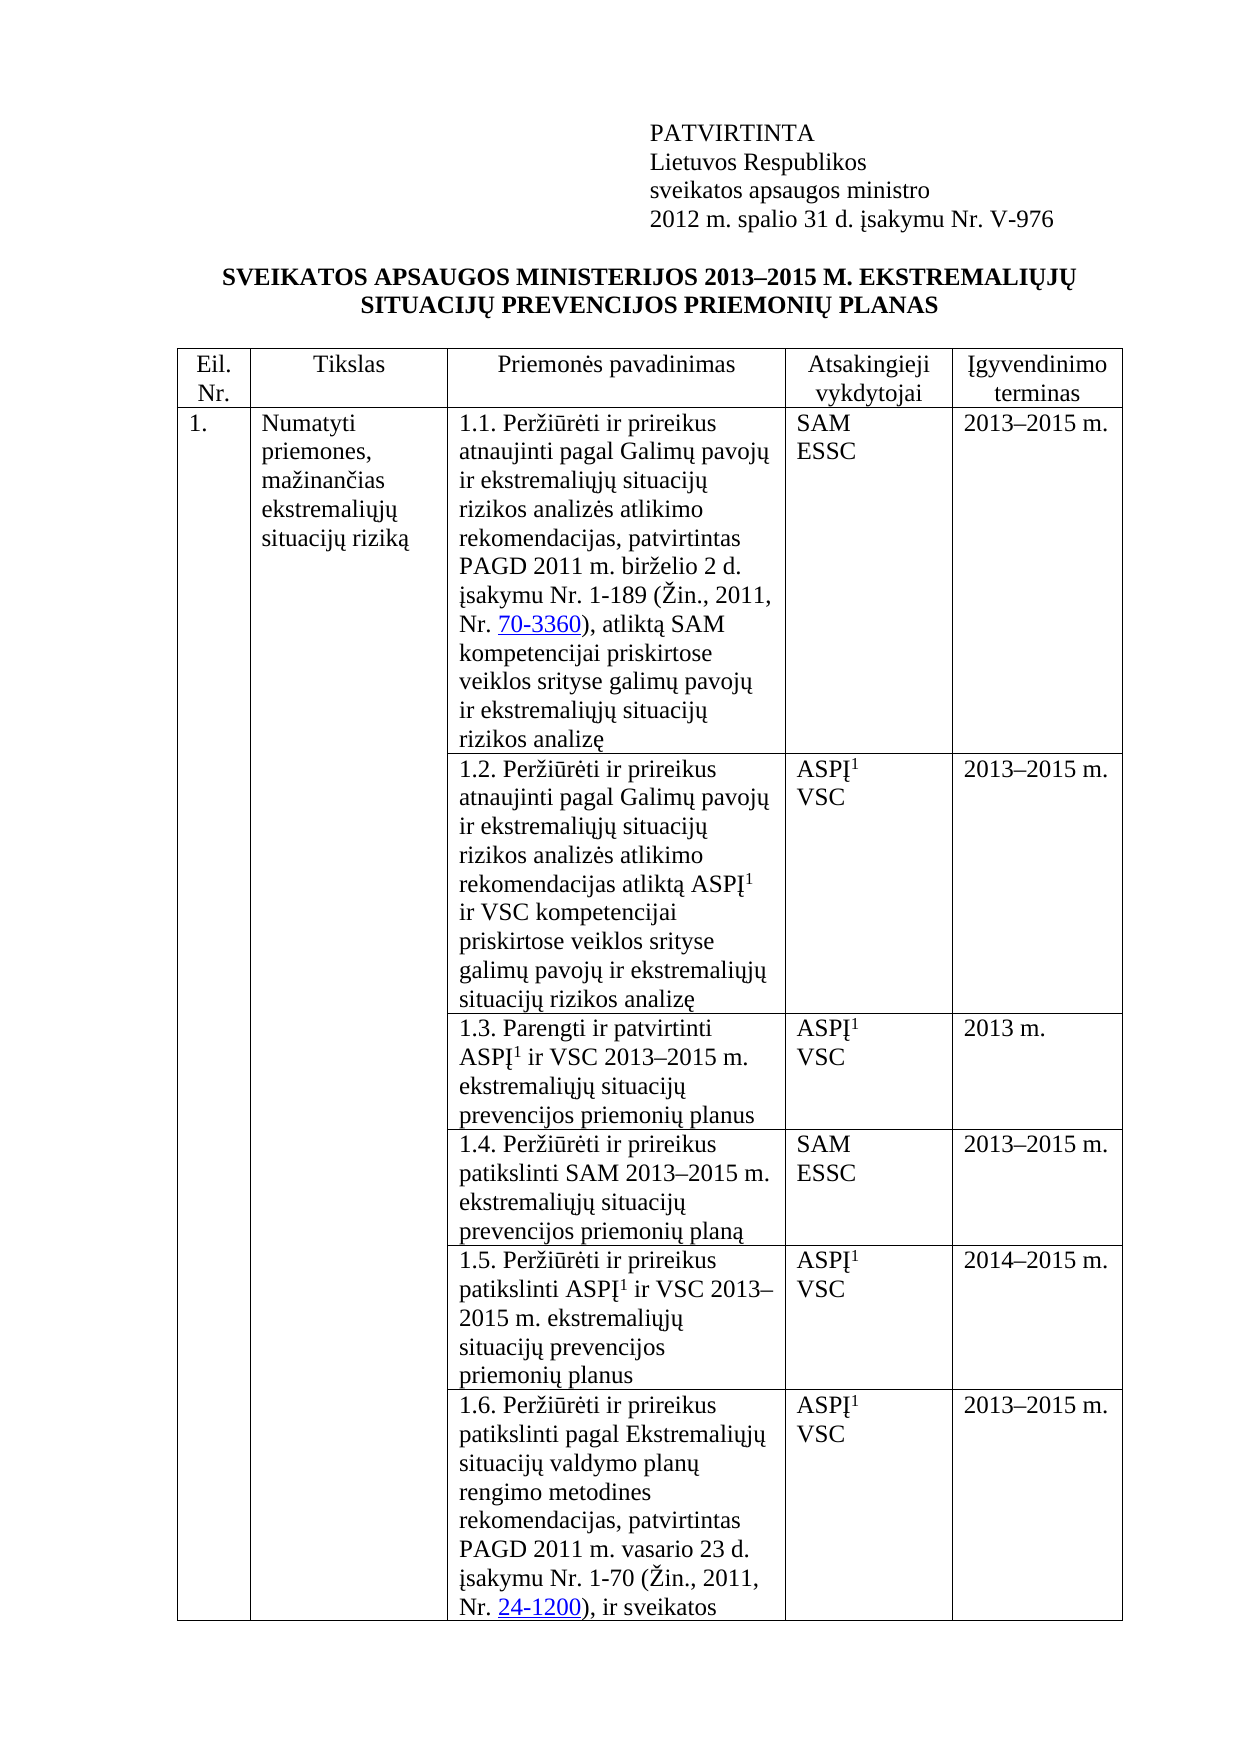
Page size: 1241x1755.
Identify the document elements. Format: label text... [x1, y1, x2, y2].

table_cell ASPĮ1 VSC [786, 754, 952, 1012]
table_cell 1.3. Parengti ir patvirtinti ASPĮ1 ir VSC 2013–2015 m. ekstremaliųjų situacijų prevencijos priemonių planus [448, 1014, 785, 1128]
text 2012 m. spalio 31 d. įsakymu Nr. V-976 [649, 204, 1122, 233]
text PATVIRTINTA [649, 118, 1122, 147]
table_cell 2013–2015 m. [953, 1390, 1122, 1620]
table_cell SAM ESSC [786, 1130, 952, 1244]
table_cell 1.2. Peržiūrėti ir prireikus atnaujinti pagal Galimų pavojų ir ekstremaliųjų situacijų rizikos analizės atlikimo rekomendacijas atliktą ASPĮ1 ir VSC kompetencijai priskirtose veiklos srityse galimų pavojų ir ekstremaliųjų situacijų rizikos analizę [448, 754, 785, 1012]
table_cell 2013–2015 m. [953, 408, 1122, 753]
text sveikatos apsaugos ministro [649, 176, 1122, 204]
table_cell 1.6. Peržiūrėti ir prireikus patikslinti pagal Ekstremaliųjų situacijų valdymo planų rengimo metodines rekomendacijas, patvirtintas PAGD 2011 m. vasario 23 d. įsakymu Nr. 1-70 (Žin., 2011, Nr. 24-1200), ir sveikatos [448, 1390, 785, 1620]
table_cell 1. [178, 408, 250, 1620]
table_cell ASPĮ1 VSC [786, 1246, 952, 1389]
table_cell SAM ESSC [786, 408, 952, 753]
table_cell 2014–2015 m. [953, 1246, 1122, 1389]
table_header Eil. Nr. [178, 349, 250, 407]
table_cell ASPĮ1 VSC [786, 1390, 952, 1620]
table_header Įgyvendinimo terminas [953, 349, 1122, 407]
table_cell 2013–2015 m. [953, 754, 1122, 1012]
table_cell 1.5. Peržiūrėti ir prireikus patikslinti ASPĮ1 ir VSC 2013–2015 m. ekstremaliųjų situacijų prevencijos priemonių planus [448, 1246, 785, 1389]
table_cell ASPĮ1 VSC [786, 1014, 952, 1128]
table_cell 2013 m. [953, 1014, 1122, 1128]
table_header Tikslas [251, 349, 447, 407]
table_cell 1.1. Peržiūrėti ir prireikus atnaujinti pagal Galimų pavojų ir ekstremaliųjų situacijų rizikos analizės atlikimo rekomendacijas, patvirtintas PAGD 2011 m. birželio 2 d. įsakymu Nr. 1-189 (Žin., 2011, Nr. 70-3360), atliktą SAM kompetencijai priskirtose veiklos srityse galimų pavojų ir ekstremaliųjų situacijų rizikos analizę [448, 408, 785, 753]
table_header Atsakingieji vykdytojai [786, 349, 952, 407]
table_cell 1.4. Peržiūrėti ir prireikus patikslinti SAM 2013–2015 m. ekstremaliųjų situacijų prevencijos priemonių planą [448, 1130, 785, 1244]
text SVEIKATOS APSAUGOS MINISTERIJOS 2013–2015 M. EKSTREMALIŲJŲ SITUACIJŲ PREVENCIJOS PRIEMONIŲ PLANAS [177, 262, 1122, 319]
table_cell 2013–2015 m. [953, 1130, 1122, 1244]
table_cell Numatyti priemones, mažinančias ekstremaliųjų situacijų riziką [251, 408, 447, 1620]
text Lietuvos Respublikos [649, 147, 1122, 176]
table_header Priemonės pavadinimas [448, 349, 785, 407]
